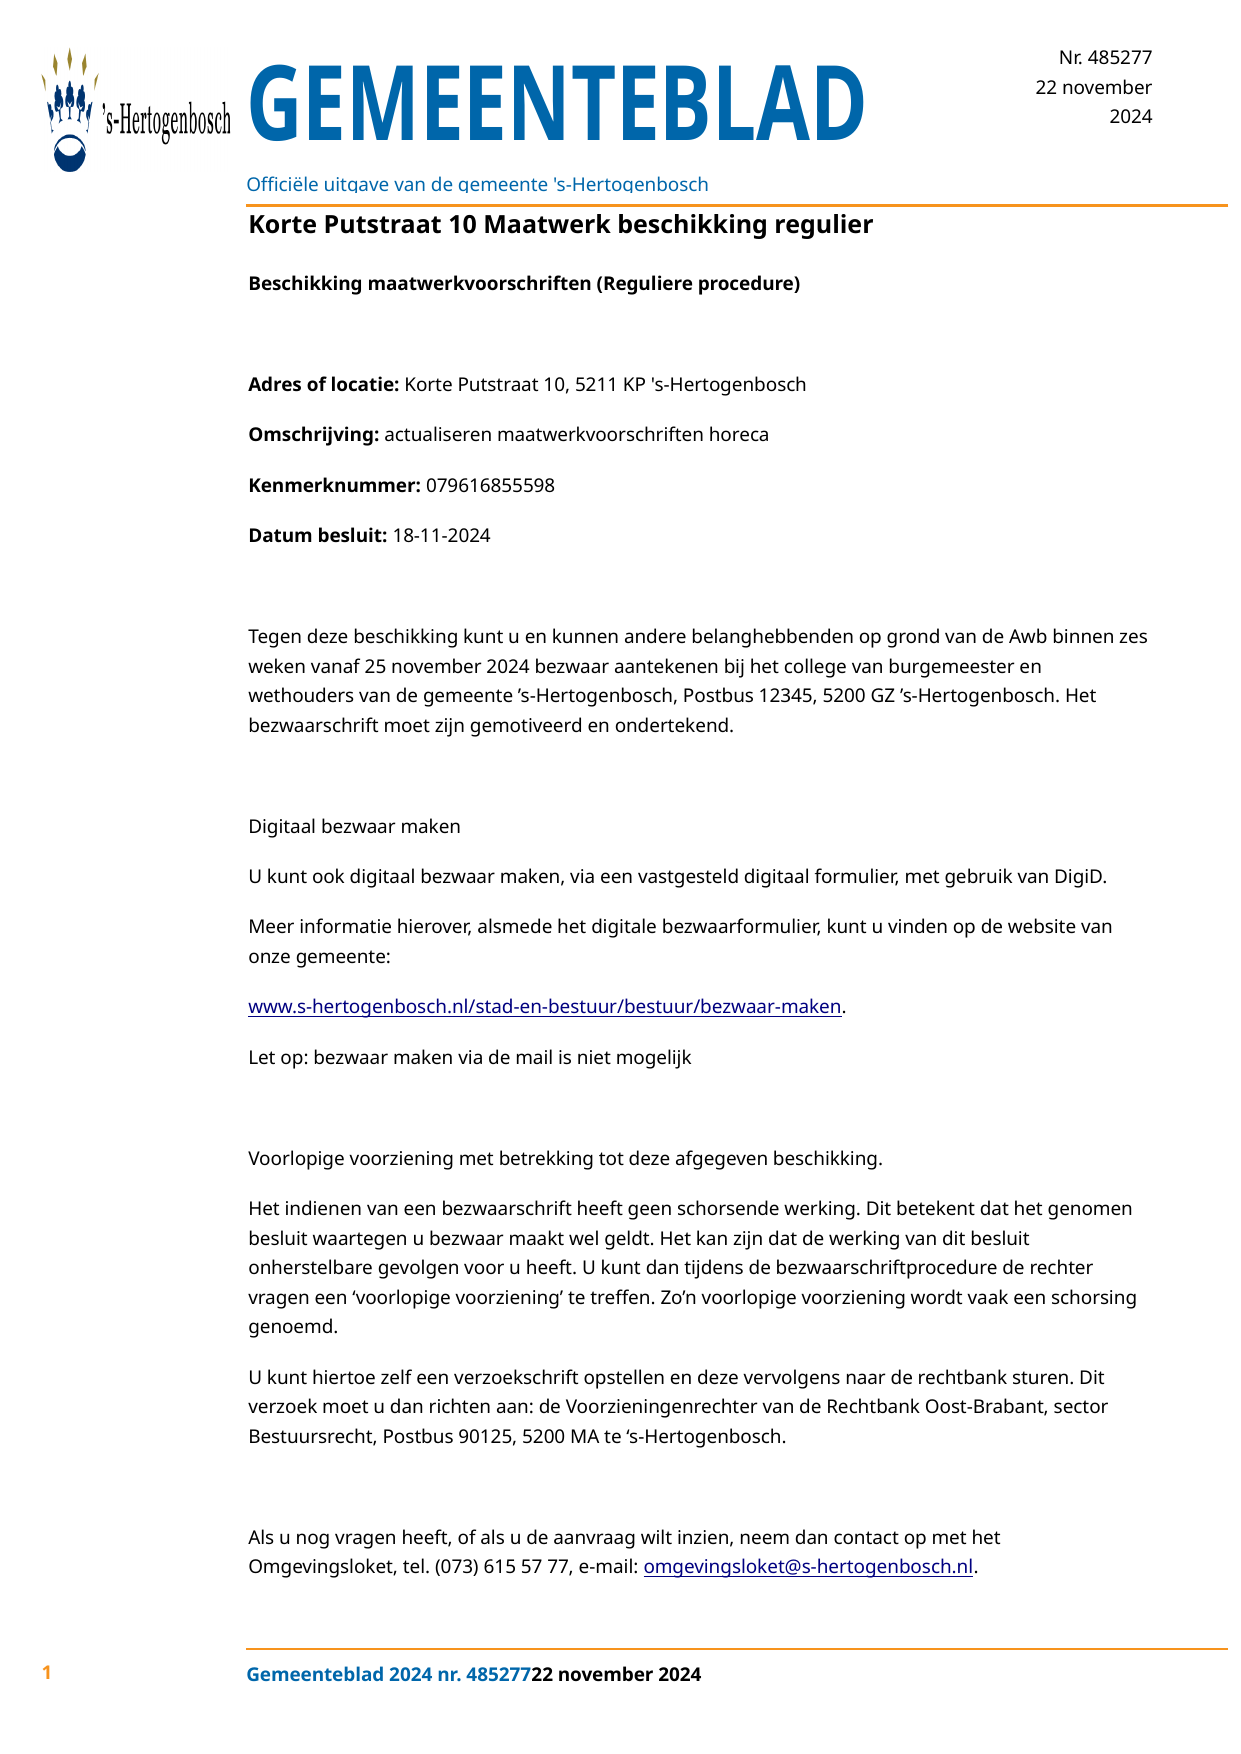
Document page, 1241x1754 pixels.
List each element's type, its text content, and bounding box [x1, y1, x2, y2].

text Adres of locatie: Korte Putstraat 10, 5211 KP 's-Hertogenbosch [248, 371, 1152, 397]
text Digitaal bezwaar maken [248, 813, 1152, 838]
text Meer informatie hierover, alsmede het digitale bezwaarformulier, kunt u vinden op de website van onze gemeente: [248, 914, 1152, 969]
text U kunt ook digitaal bezwaar maken, via een vastgesteld digitaal formulier, met gebruik van DigiD. [248, 863, 1152, 889]
text Beschikking maatwerkvoorschriften (Reguliere procedure) [248, 270, 1152, 296]
text Als u nog vragen heeft, of als u de aanvraag wilt inzien, neem dan contact op met het Omgevingsloket, tel. (073) 615 57 77, e-mail: omgevingsloket@s-hertogenbosch.nl. [248, 1524, 1152, 1579]
text Datum besluit: 18-11-2024 [248, 522, 1152, 548]
text www.s-hertogenbosch.nl/stad-en-bestuur/bestuur/bezwaar-maken. [248, 994, 1152, 1019]
picture [41, 47, 231, 172]
text Kenmerknummer: 079616855598 [248, 472, 1152, 498]
text Omschrijving: actualiseren maatwerkvoorschriften horeca [248, 422, 1152, 447]
text Het indienen van een bezwaarschrift heeft geen schorsende werking. Dit betekent dat het genomen besluit waartegen u bezwaar maakt wel geldt. Het kan zijn dat de werking van dit besluit onherstelbare gevolgen voor u heeft. U kunt dan tijdens de bezwaarschriftprocedure de rechter vragen een ‘voorlopige voorziening’ te treffen. Zo’n voorlopige voorziening wordt vaak een schorsing genoemd. [248, 1195, 1152, 1339]
text Let op: bezwaar maken via de mail is niet mogelijk [248, 1044, 1152, 1070]
text U kunt hiertoe zelf een verzoekschrift opstellen en deze vervolgens naar de rechtbank sturen. Dit verzoek moet u dan richten aan: de Voorzieningenrechter van de Rechtbank Oost-Brabant, sector Bestuursrecht, Postbus 90125, 5200 MA te ‘s-Hertogenbosch. [248, 1364, 1152, 1449]
text Tegen deze beschikking kunt u en kunnen andere belanghebbenden op grond van de Awb binnen zes weken vanaf 25 november 2024 bezwaar aantekenen bij het college van burgemeester en wethouders van de gemeente ’s-Hertogenbosch, Postbus 12345, 5200 GZ ’s-Hertogenbosch. Het bezwaarschrift moet zijn gemotiveerd en ondertekend. [248, 623, 1152, 738]
text Korte Putstraat 10 Maatwerk beschikking regulier [248, 207, 1152, 241]
text Voorlopige voorziening met betrekking tot deze afgegeven beschikking. [248, 1145, 1152, 1171]
